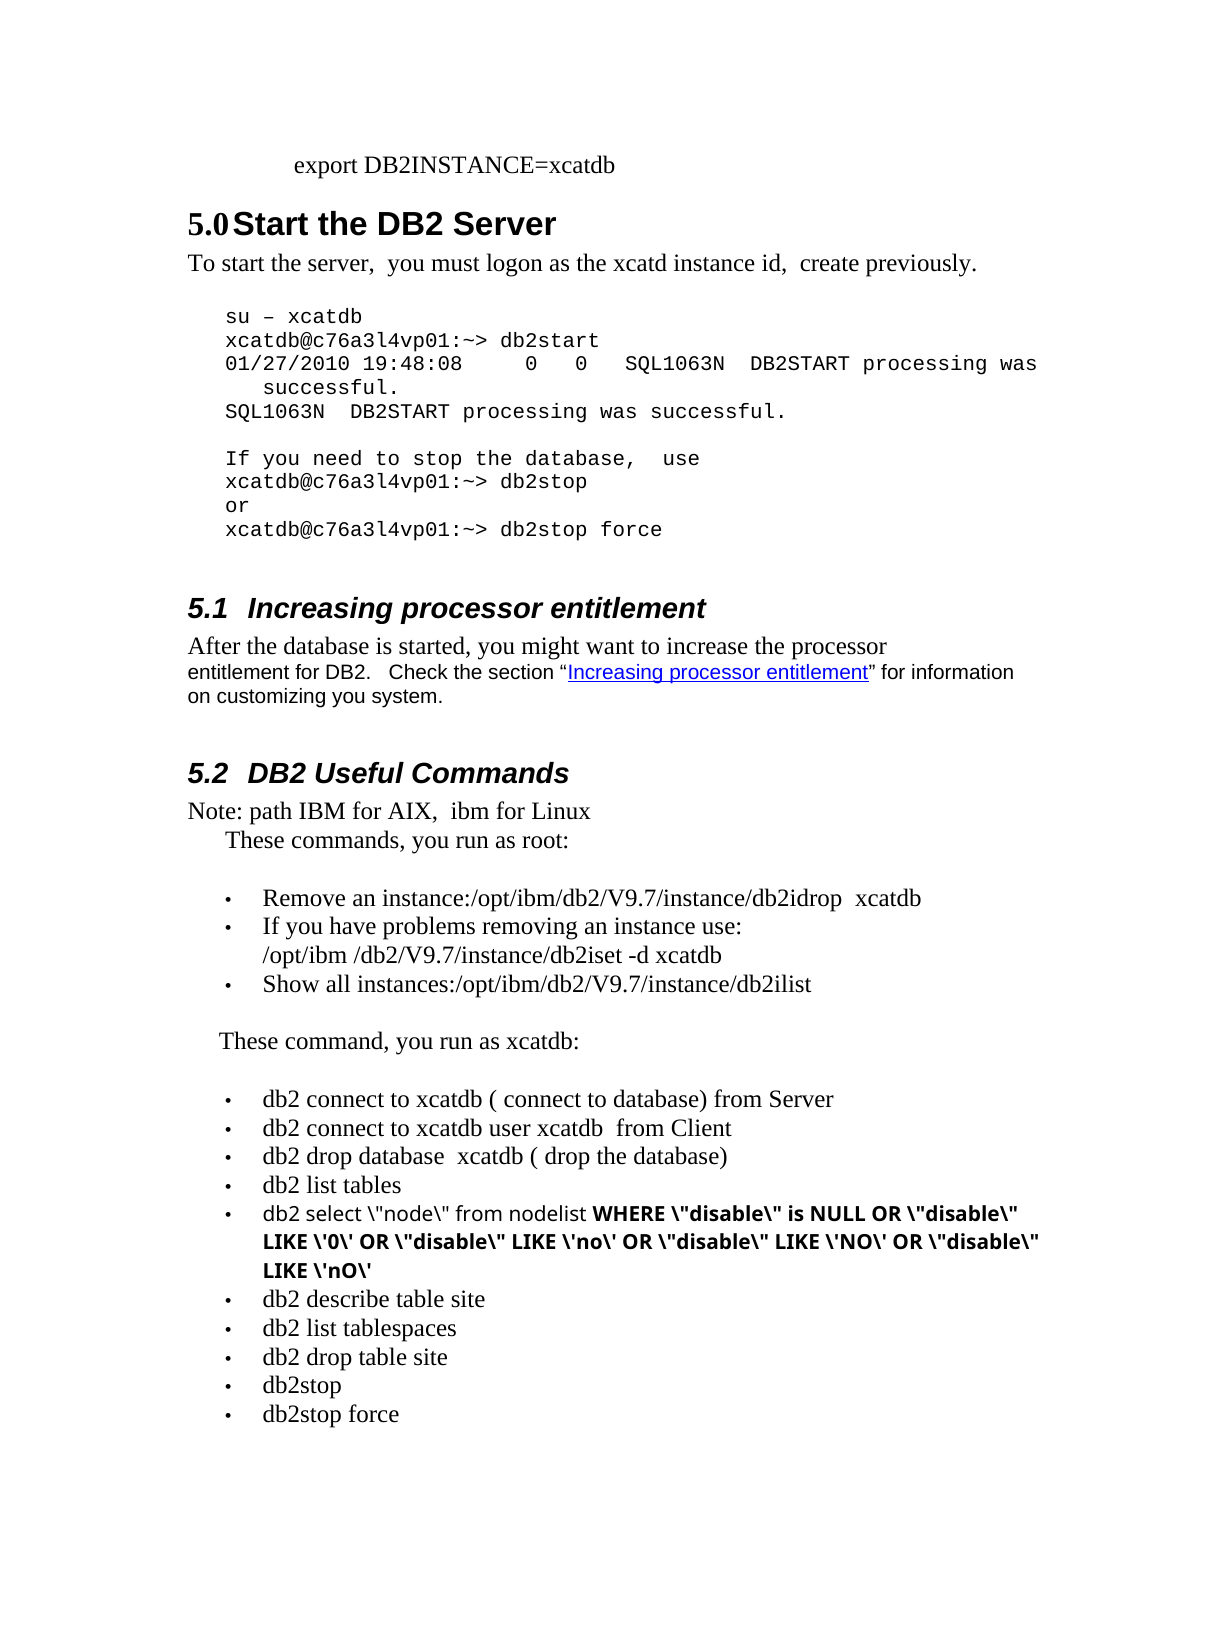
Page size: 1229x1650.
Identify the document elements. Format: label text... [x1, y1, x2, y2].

list db2 drop table site [225, 1342, 1041, 1370]
text If you need to stop the database, use [225, 448, 1041, 472]
list If you have problems removing an instance use: [225, 911, 1041, 940]
text To start the server, you must logon as the xcatd instance id, create previously. [187, 248, 1041, 277]
list db2 connect to xcatdb ( connect to database) from Server [225, 1084, 1041, 1113]
list db2 list tablespaces [225, 1313, 1041, 1342]
list Remove an instance:/opt/ibm/db2/V9.7/instance/db2idrop xcatdb [225, 883, 1041, 911]
text xcatdb@c76a3l4vp01:~> db2stop force [225, 519, 1041, 542]
list Show all instances:/opt/ibm/db2/V9.7/instance/db2ilist [225, 969, 1041, 998]
text or [225, 495, 1041, 519]
text These command, you run as xcatdb: [187, 1026, 1041, 1055]
list /opt/ibm /db2/V9.7/instance/db2iset -d xcatdb [225, 940, 1041, 969]
text export DB2INSTANCE=xcatdb [225, 150, 1041, 179]
list db2 select \"node\" from nodelist WHERE \"disable\" is NULL OR \"disable\" LIKE \'0\' OR \"disable\" LIKE \'no\' OR \"disable\" LIKE \'NO\' OR \"disable\" LIKE \'nO\' [225, 1199, 1041, 1284]
list db2 list tables [225, 1170, 1041, 1199]
subtitle DB2 Useful Commands [187, 757, 1041, 790]
subtitle Increasing processor entitlement [187, 591, 1041, 625]
text These commands, you run as root: [187, 825, 1041, 854]
text 01/27/2010 19:48:08 0 0 SQL1063N DB2START processing was successful. [225, 353, 1041, 401]
list db2stop force [225, 1399, 1041, 1428]
subtitle Start the DB2 Server [187, 204, 1041, 242]
list db2 describe table site [225, 1284, 1041, 1313]
list db2stop [225, 1370, 1041, 1399]
text xcatdb@c76a3l4vp01:~> db2start [225, 330, 1041, 353]
list db2 drop database xcatdb ( drop the database) [225, 1141, 1041, 1170]
text su – xcatdb [225, 306, 1041, 330]
text entitlement for DB2. Check the section “Increasing processor entitlement” for information on customizing you system. [187, 660, 1041, 708]
text After the database is started, you might want to increase the processor [187, 631, 1041, 660]
list db2 connect to xcatdb user xcatdb from Client [225, 1113, 1041, 1141]
text xcatdb@c76a3l4vp01:~> db2stop [225, 472, 1041, 495]
text Note: path IBM for AIX, ibm for Linux [187, 796, 1041, 825]
text SQL1063N DB2START processing was successful. [225, 401, 1041, 424]
